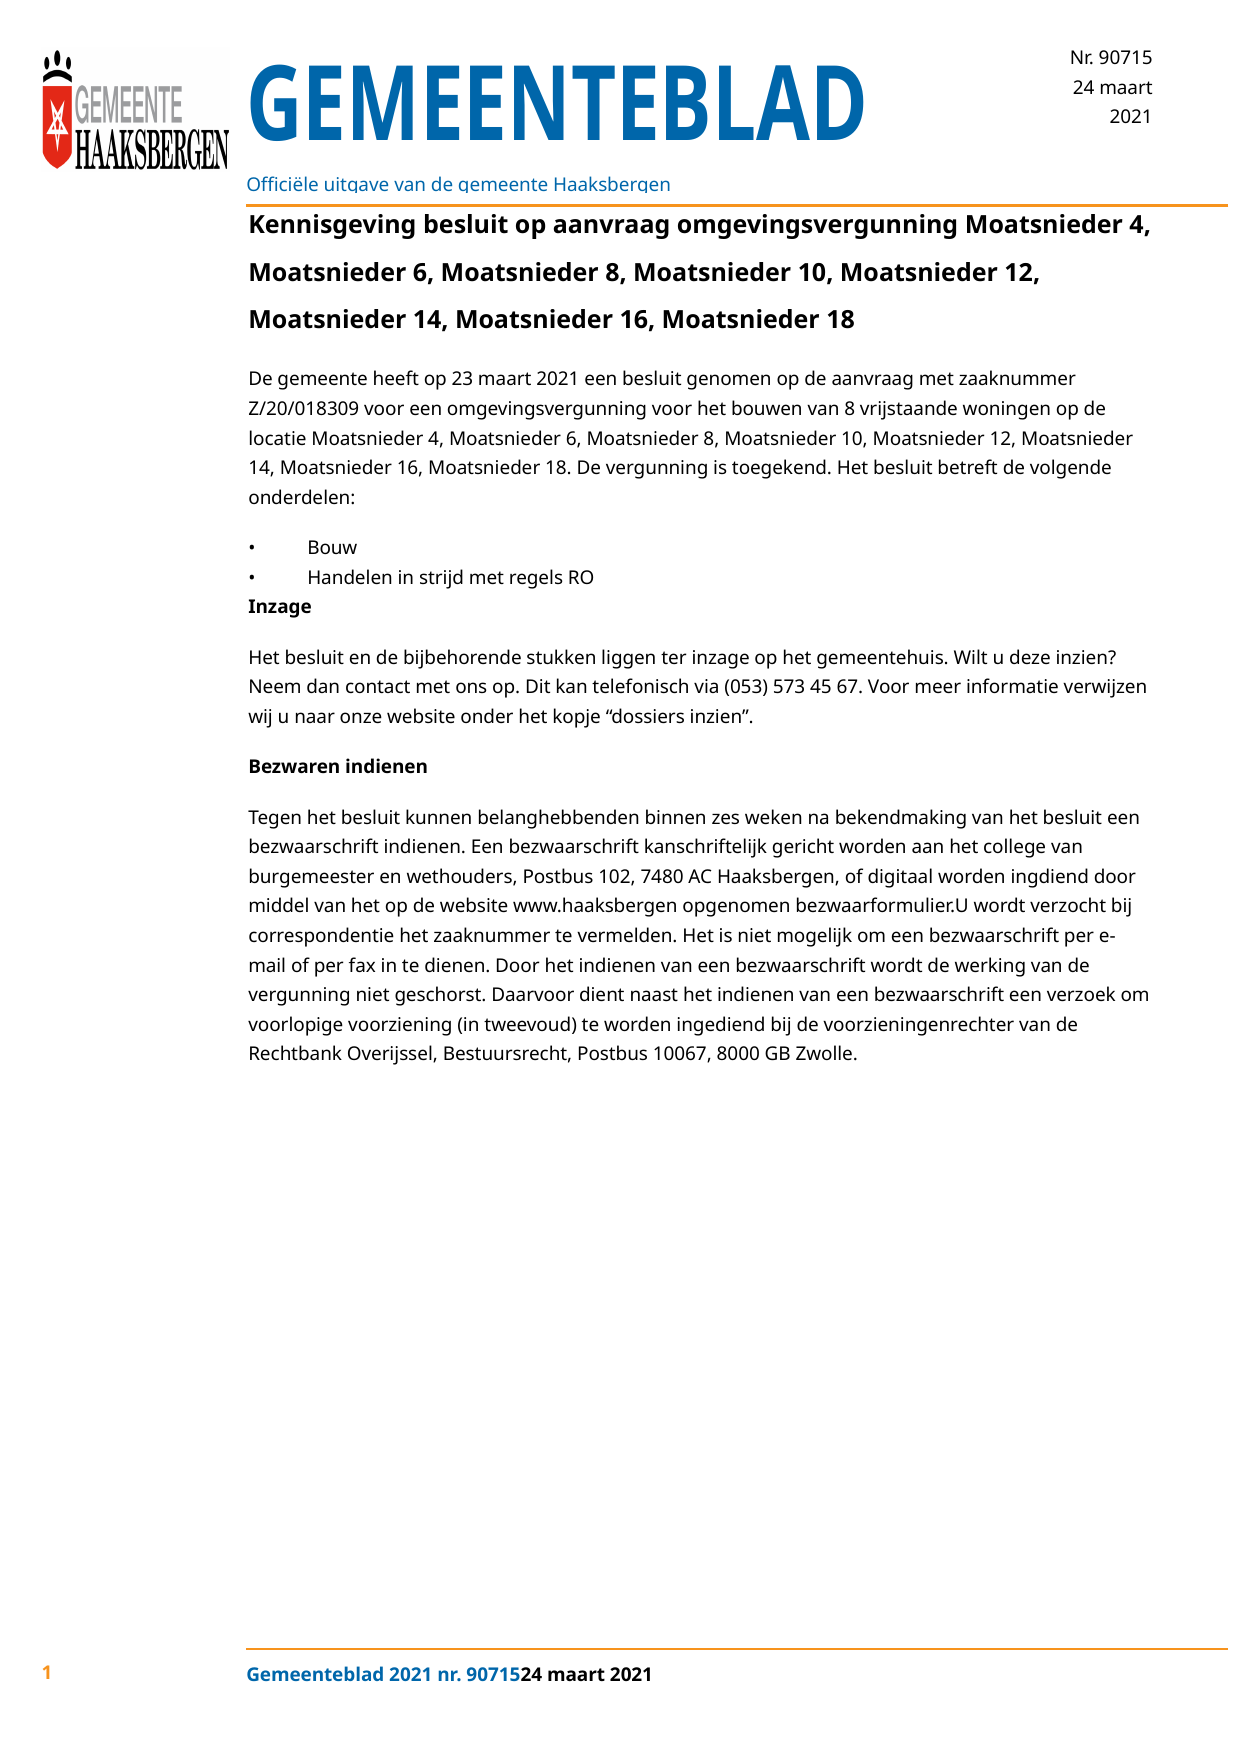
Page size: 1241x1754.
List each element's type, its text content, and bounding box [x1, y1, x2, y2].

text Tegen het besluit kunnen belanghebbenden binnen zes weken na bekendmaking van het besluit een bezwaarschrift indienen. Een bezwaarschrift kanschriftelijk gericht worden aan het college van burgemeester en wethouders, Postbus 102, 7480 AC Haaksbergen, of digitaal worden ingdiend door middel van het op de website www.haaksbergen opgenomen bezwaarformulier.U wordt verzocht bij correspondentie het zaaknummer te vermelden. Het is niet mogelijk om een bezwaarschrift per e-mail of per fax in te dienen. Door het indienen van een bezwaarschrift wordt de werking van de vergunning niet geschorst. Daarvoor dient naast het indienen van een bezwaarschrift een verzoek om voorlopige voorziening (in tweevoud) te worden ingediend bij de voorzieningenrechter van de Rechtbank Overijssel, Bestuursrecht, Postbus 10067, 8000 GB Zwolle. [248, 804, 1152, 1066]
list Handelen in strijd met regels RO [248, 564, 1152, 589]
text Bezwaren indienen [248, 753, 1152, 779]
list Bouw [248, 534, 1152, 560]
text De gemeente heeft op 23 maart 2021 een besluit genomen op de aanvraag met zaaknummer Z/20/018309 voor een omgevingsvergunning voor het bouwen van 8 vrijstaande woningen op de locatie Moatsnieder 4, Moatsnieder 6, Moatsnieder 8, Moatsnieder 10, Moatsnieder 12, Moatsnieder 14, Moatsnieder 16, Moatsnieder 18. De vergunning is toegekend. Het besluit betreft de volgende onderdelen: [248, 366, 1152, 509]
text Het besluit en de bijbehorende stukken liggen ter inzage op het gemeentehuis. Wilt u deze inzien? Neem dan contact met ons op. Dit kan telefonisch via (053) 573 45 67. Voor meer informatie verwijzen wij u naar onze website onder het kopje “dossiers inzien”. [248, 644, 1152, 729]
text Kennisgeving besluit op aanvraag omgevingsvergunning Moatsnieder 4, Moatsnieder 6, Moatsnieder 8, Moatsnieder 10, Moatsnieder 12, Moatsnieder 14, Moatsnieder 16, Moatsnieder 18 [248, 207, 1152, 336]
picture [41, 47, 231, 172]
text Inzage [248, 593, 1152, 619]
